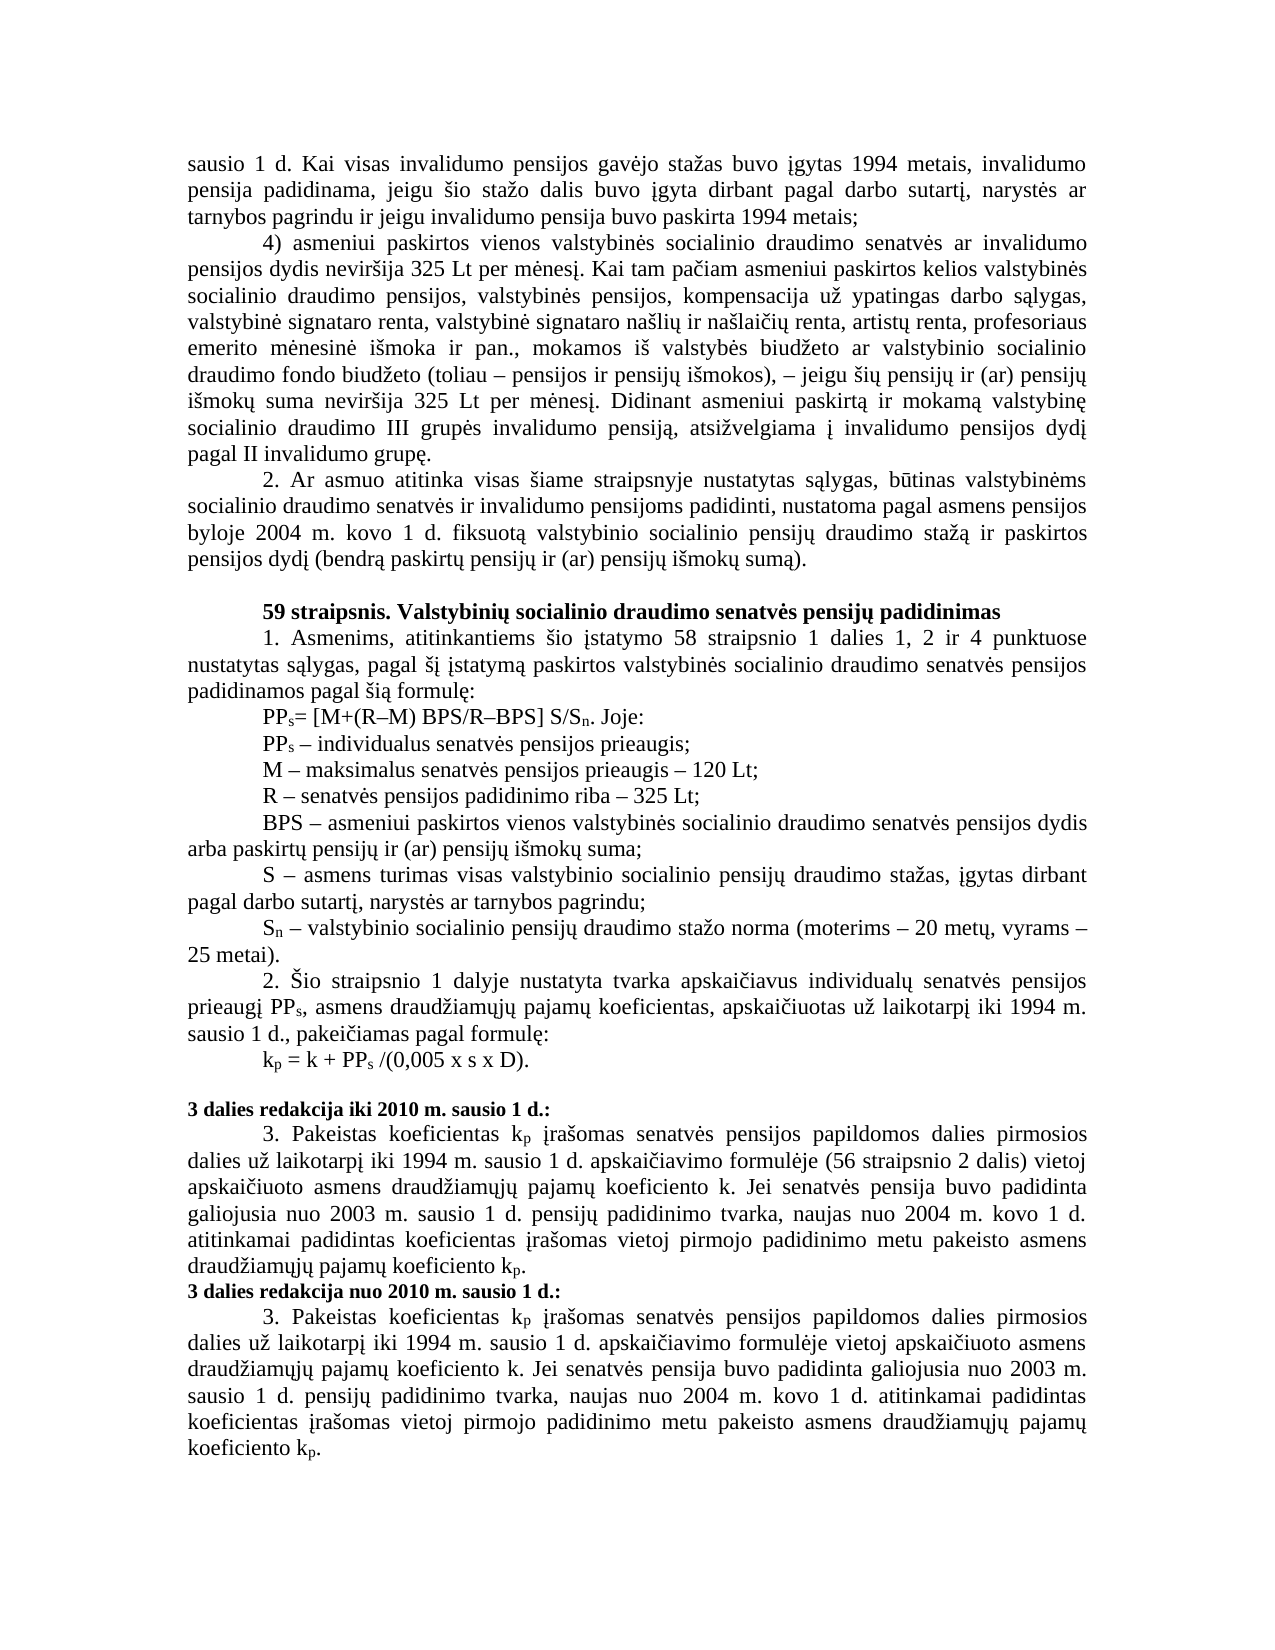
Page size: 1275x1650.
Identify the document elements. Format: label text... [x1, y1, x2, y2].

text 2. Ar asmuo atitinka visas šiame straipsnyje nustatytas sąlygas, būtinas valstybinėms socialinio draudimo senatvės ir invalidumo pensijoms padidinti, nustatoma pagal asmens pensijos byloje 2004 m. kovo 1 d. fiksuotą valstybinio socialinio pensijų draudimo stažą ir paskirtos pensijos dydį (bendrą paskirtų pensijų ir (ar) pensijų išmokų sumą). [187, 466, 1088, 572]
text S – asmens turimas visas valstybinio socialinio pensijų draudimo stažas, įgytas dirbant pagal darbo sutartį, narystės ar tarnybos pagrindu; [187, 862, 1088, 914]
text 4) asmeniui paskirtos vienos valstybinės socialinio draudimo senatvės ar invalidumo pensijos dydis neviršija 325 Lt per mėnesį. Kai tam pačiam asmeniui paskirtos kelios valstybinės socialinio draudimo pensijos, valstybinės pensijos, kompensacija už ypatingas darbo sąlygas, valstybinė signataro renta, valstybinė signataro našlių ir našlaičių renta, artistų renta, profesoriaus emerito mėnesinė išmoka ir pan., mokamos iš valstybės biudžeto ar valstybinio socialinio draudimo fondo biudžeto (toliau – pensijos ir pensijų išmokos), – jeigu šių pensijų ir (ar) pensijų išmokų suma neviršija 325 Lt per mėnesį. Didinant asmeniui paskirtą ir mokamą valstybinę socialinio draudimo III grupės invalidumo pensiją, atsižvelgiama į invalidumo pensijos dydį pagal II invalidumo grupę. [187, 229, 1088, 466]
text 3. Pakeistas koeficientas kp įrašomas senatvės pensijos papildomos dalies pirmosios dalies už laikotarpį iki 1994 m. sausio 1 d. apskaičiavimo formulėje (56 straipsnio 2 dalis) vietoj apskaičiuoto asmens draudžiamųjų pajamų koeficiento k. Jei senatvės pensija buvo padidinta galiojusia nuo 2003 m. sausio 1 d. pensijų padidinimo tvarka, naujas nuo 2004 m. kovo 1 d. atitinkamai padidintas koeficientas įrašomas vietoj pirmojo padidinimo metu pakeisto asmens draudžiamųjų pajamų koeficiento kp. [187, 1121, 1088, 1279]
text 3 dalies redakcija nuo 2010 m. sausio 1 d.: [187, 1279, 1088, 1303]
text 59 straipsnis. Valstybinių socialinio draudimo senatvės pensijų padidinimas [187, 598, 1088, 624]
text 1. Asmenims, atitinkantiems šio įstatymo 58 straipsnio 1 dalies 1, 2 ir 4 punktuose nustatytas sąlygas, pagal šį įstatymą paskirtos valstybinės socialinio draudimo senatvės pensijos padidinamos pagal šią formulę: [187, 624, 1088, 703]
text sausio 1 d. Kai visas invalidumo pensijos gavėjo stažas buvo įgytas 1994 metais, invalidumo pensija padidinama, jeigu šio stažo dalis buvo įgyta dirbant pagal darbo sutartį, narystės ar tarnybos pagrindu ir jeigu invalidumo pensija buvo paskirta 1994 metais; [187, 150, 1088, 229]
text kp = k + PPs /(0,005 x s x D). [187, 1046, 1088, 1072]
text 3 dalies redakcija iki 2010 m. sausio 1 d.: [187, 1096, 1088, 1121]
text 2. Šio straipsnio 1 dalyje nustatyta tvarka apskaičiavus individualų senatvės pensijos prieaugį PPs, asmens draudžiamųjų pajamų koeficientas, apskaičiuotas už laikotarpį iki 1994 m. sausio 1 d., pakeičiamas pagal formulę: [187, 967, 1088, 1046]
text BPS – asmeniui paskirtos vienos valstybinės socialinio draudimo senatvės pensijos dydis arba paskirtų pensijų ir (ar) pensijų išmokų suma; [187, 809, 1088, 862]
text 3. Pakeistas koeficientas kp įrašomas senatvės pensijos papildomos dalies pirmosios dalies už laikotarpį iki 1994 m. sausio 1 d. apskaičiavimo formulėje vietoj apskaičiuoto asmens draudžiamųjų pajamų koeficiento k. Jei senatvės pensija buvo padidinta galiojusia nuo 2003 m. sausio 1 d. pensijų padidinimo tvarka, naujas nuo 2004 m. kovo 1 d. atitinkamai padidintas koeficientas įrašomas vietoj pirmojo padidinimo metu pakeisto asmens draudžiamųjų pajamų koeficiento kp. [187, 1303, 1088, 1461]
text M – maksimalus senatvės pensijos prieaugis – 120 Lt; [187, 756, 1088, 782]
text Sn – valstybinio socialinio pensijų draudimo stažo norma (moterims – 20 metų, vyrams – 25 metai). [187, 914, 1088, 967]
text R – senatvės pensijos padidinimo riba – 325 Lt; [187, 782, 1088, 809]
text PPs – individualus senatvės pensijos prieaugis; [187, 730, 1088, 756]
text PPs= [M+(R–M) BPS/R–BPS] S/Sn. Joje: [187, 703, 1088, 730]
